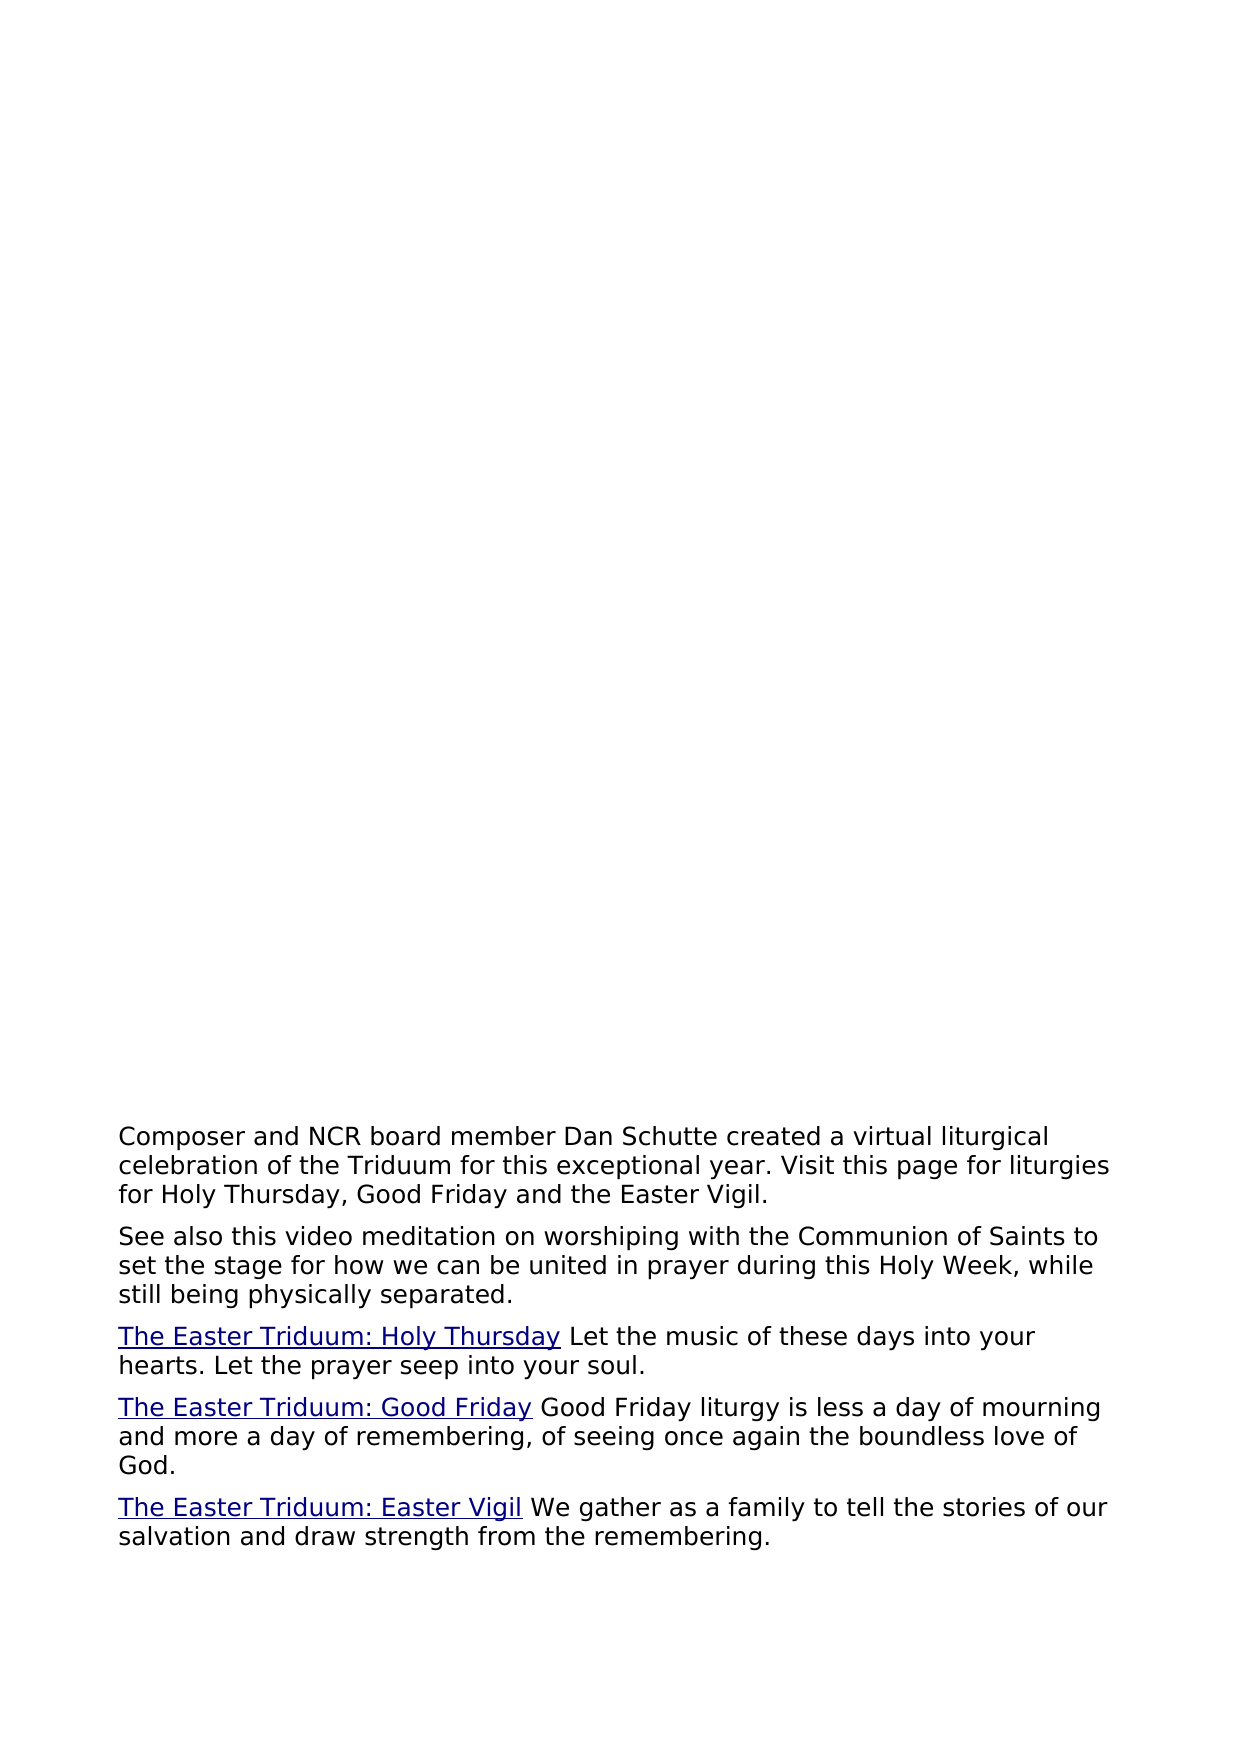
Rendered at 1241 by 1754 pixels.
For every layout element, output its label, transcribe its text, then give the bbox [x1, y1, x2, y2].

text Composer and NCR board member Dan Schutte created a virtual liturgical celebration of the Triduum for this exceptional year. Visit this page for liturgies for Holy Thursday, Good Friday and the Easter Vigil. [118, 118, 1122, 1209]
text See also this video meditation on worshiping with the Communion of Saints to set the stage for how we can be united in prayer during this Holy Week, while still being physically separated. [118, 1222, 1122, 1309]
text The Easter Triduum: Holy Thursday Let the music of these days into your hearts. Let the prayer seep into your soul. [118, 1322, 1122, 1380]
text The Easter Triduum: Good Friday Good Friday liturgy is less a day of mourning and more a day of remembering, of seeing once again the boundless love of God. [118, 1393, 1122, 1480]
text The Easter Triduum: Easter Vigil We gather as a family to tell the stories of our salvation and draw strength from the remembering. [118, 1493, 1122, 1551]
